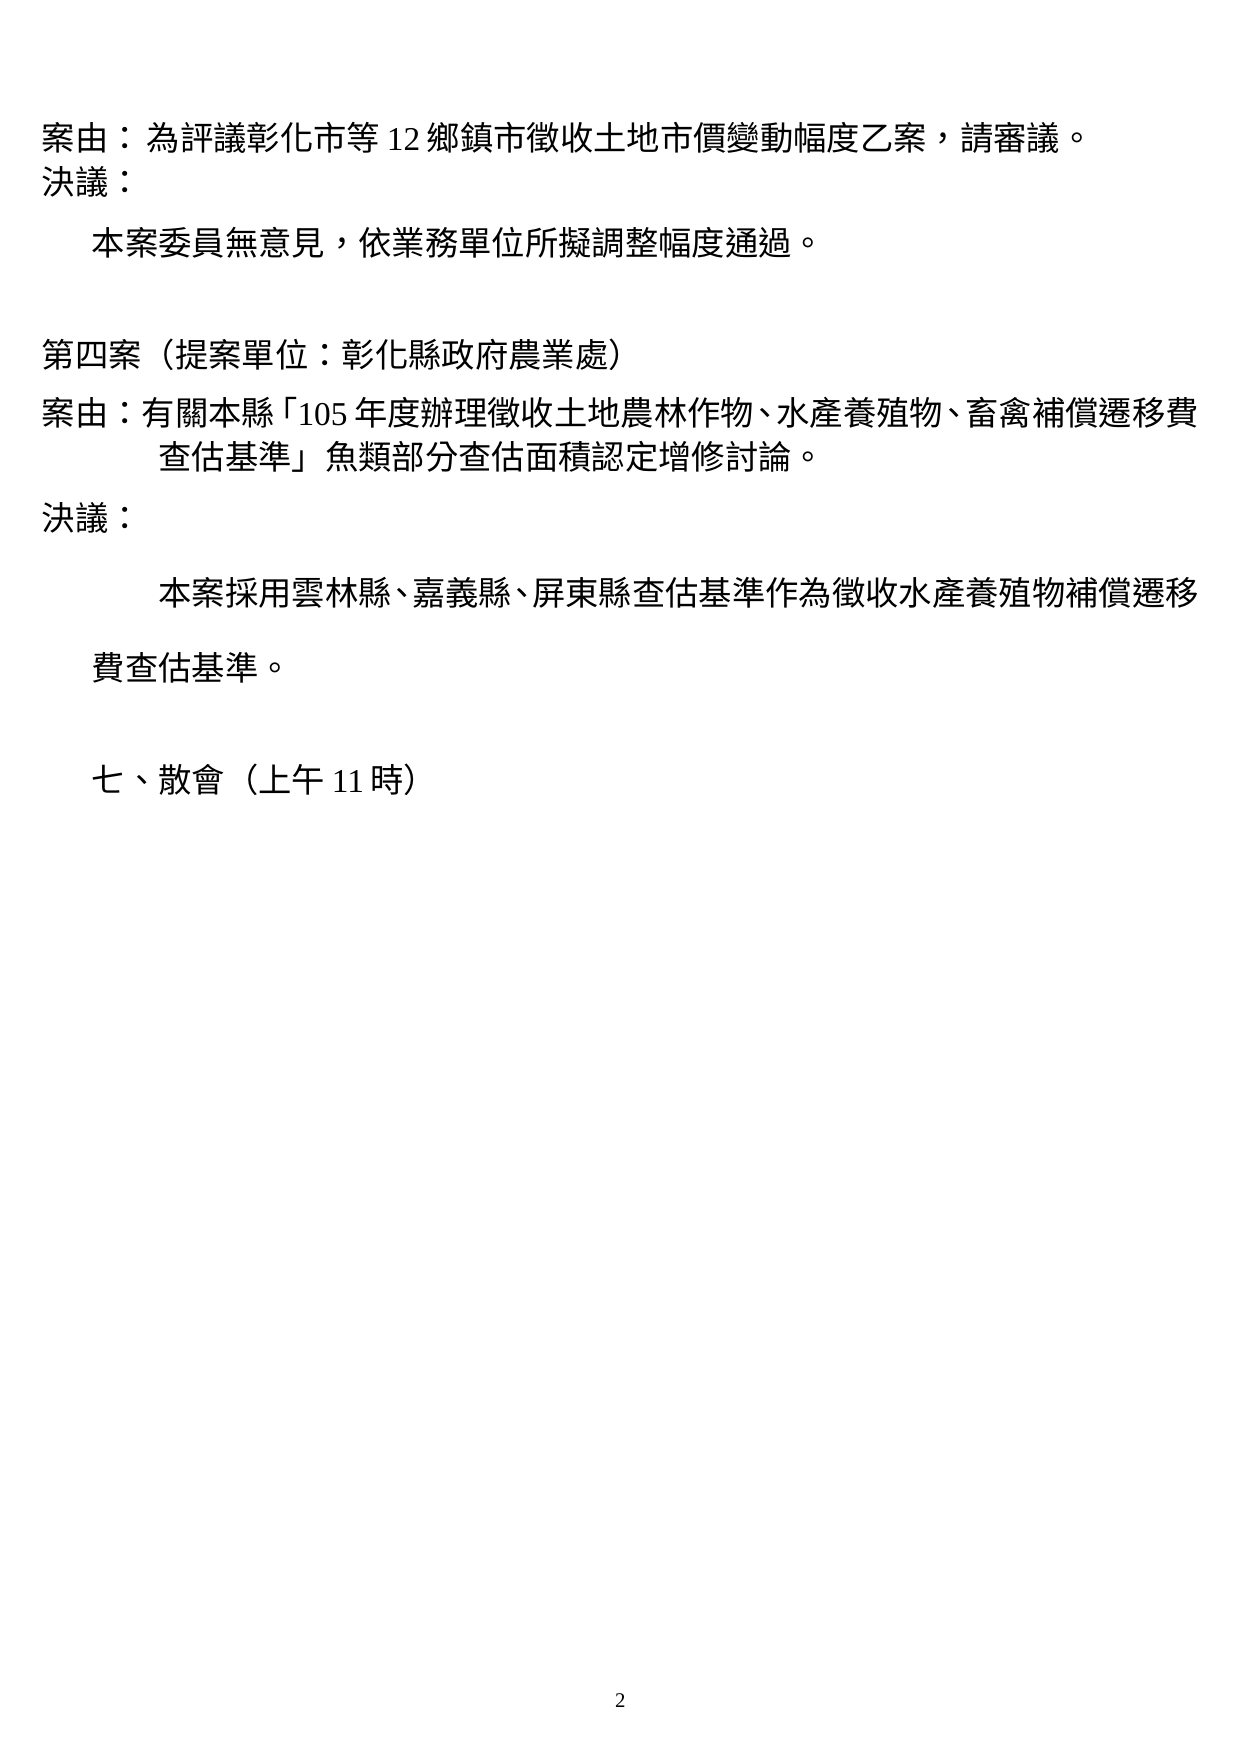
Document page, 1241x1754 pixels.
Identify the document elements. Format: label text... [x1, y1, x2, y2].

text 決議： [42, 478, 1198, 553]
text 本案採用雲林縣、嘉義縣、屏東縣查估基準作為徵收水產養殖物補償遷移費查估基準。 [92, 553, 1198, 703]
text 案由：有關本縣「105年度辦理徵收土地農林作物、水產養殖物、畜禽補償遷移費查估基準」魚類部分查估面積認定增修討論。 [42, 390, 1198, 478]
text 決議： [42, 159, 1198, 203]
text 案由： 為評議彰化市等12鄉鎮市徵收土地市價變動幅度乙案，請審議。 [42, 115, 1198, 159]
text 第四案（提案單位：彰化縣政府農業處） [42, 315, 1198, 390]
text 本案委員無意見，依業務單位所擬調整幅度通過。 [92, 203, 1198, 278]
text 七、散會（上午11時） [42, 740, 1198, 815]
